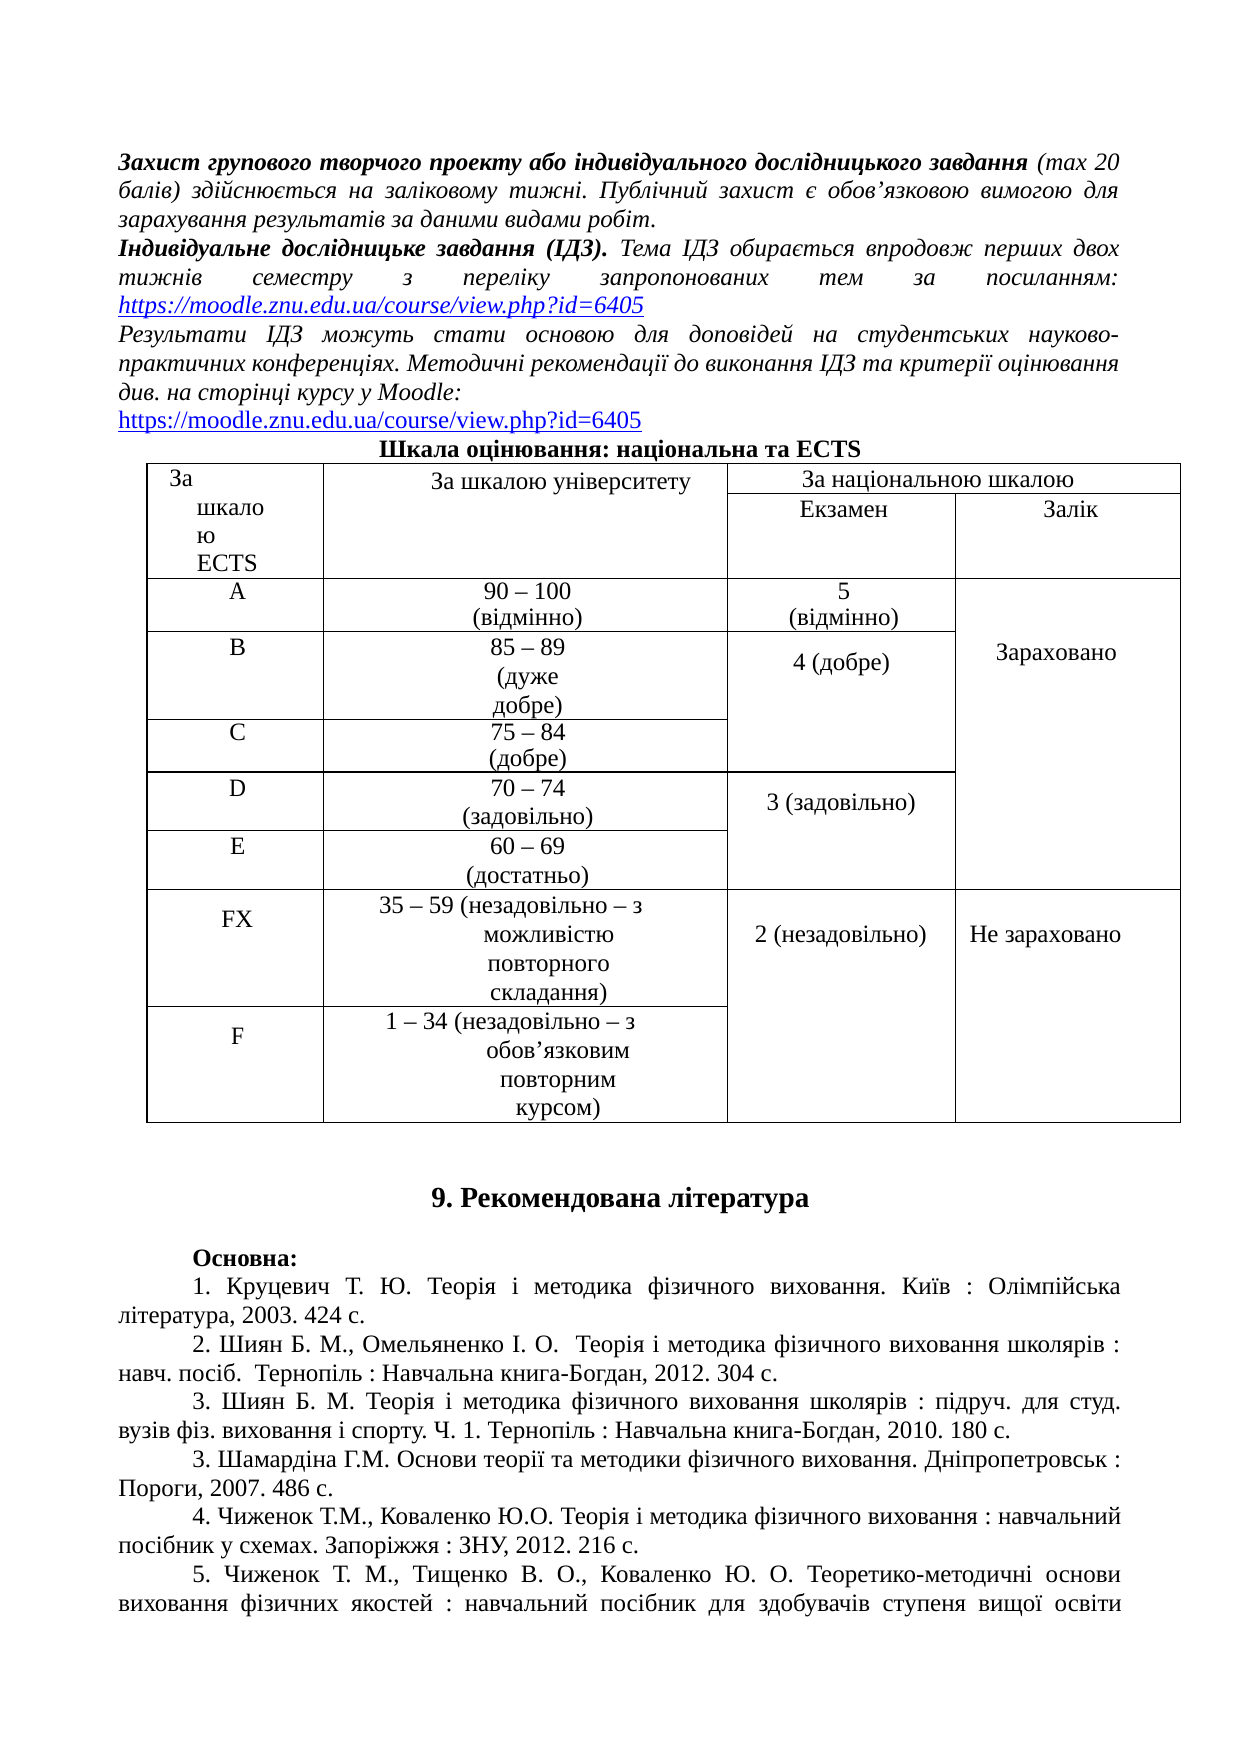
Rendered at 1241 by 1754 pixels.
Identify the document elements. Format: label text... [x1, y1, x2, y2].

table_cell Зараховано [956, 579, 1180, 889]
table_cell Залік [956, 494, 1180, 577]
table_cell 85 – 89 (дуже добре) [324, 632, 727, 718]
text Шкала оцінювання: національна та ECTS [118, 434, 1122, 463]
text https://moodle.znu.edu.ua/course/view.php?id=6405 [118, 406, 1122, 434]
text Захист групового творчого проекту або індивідуального дослідницького завдання (max 20 балів) здійснюється на заліковому тижні. Публічний захист є обов’язковою вимогою для зарахування результатів за даними видами робіт. [118, 147, 1122, 233]
table_cell 4 (добре) [728, 632, 955, 771]
table_cell C [148, 720, 323, 771]
text 5. Чиженок Т. М., Тищенко В. О., Коваленко Ю. О. Теоретико-методичні основи виховання фізичних якостей : навчальний посібник для здобувачів ступеня вищої освіти [118, 1559, 1122, 1616]
text Результати ІДЗ можуть стати основою для доповідей на студентських науково-практичних конференціях. Методичні рекомендації до виконання ІДЗ та критерії оцінювання див. на сторінці курсу у Moodle: [118, 319, 1122, 406]
text 3. Шиян Б. М. Теорія і методика фізичного виховання школярів : підруч. для студ. вузів фіз. виховання і спорту. Ч. 1. Тернопіль : Навчальна книга-Богдан, 2010. 180 с. [118, 1386, 1122, 1444]
table_cell 1 – 34 (незадовільно – з обов’язковим повторним курсом) [324, 1007, 727, 1122]
table_cell Не зараховано [956, 890, 1180, 1122]
table_header За шкалою університету [324, 464, 727, 577]
table_header За шкалою ECTS [148, 464, 323, 577]
text 1. Круцевич Т. Ю. Теорія і методика фізичного виховання. Київ : Олімпійська література, 2003. 424 с. [118, 1271, 1122, 1329]
text 3. Шамардіна Г.М. Основи теорії та методики фізичного виховання. Дніпропетровськ : Пороги, 2007. 486 с. [118, 1444, 1122, 1501]
table_cell 70 – 74 (задовільно) [324, 773, 727, 830]
table_cell 60 – 69 (достатньо) [324, 831, 727, 889]
table_cell B [148, 632, 323, 718]
table_cell 90 – 100 (відмінно) [324, 579, 727, 631]
table_header За національною шкалою [728, 464, 1180, 493]
table_cell D [148, 773, 323, 830]
table_cell 5 (відмінно) [728, 579, 955, 631]
table_cell 35 – 59 (незадовільно – з можливістю повторного складання) [324, 890, 727, 1006]
table_cell F [148, 1007, 323, 1122]
table_cell 2 (незадовільно) [728, 890, 955, 1122]
table_cell FX [148, 890, 323, 1006]
table_cell 75 – 84 (добре) [324, 720, 727, 771]
table_cell 3 (задовільно) [728, 773, 955, 889]
table_cell A [148, 579, 323, 631]
text 4. Чиженок Т.М., Коваленко Ю.О. Теорія і методика фізичного виховання : навчальний посібник у схемах. Запоріжжя : ЗНУ, 2012. 216 с. [118, 1501, 1122, 1559]
table_cell E [148, 831, 323, 889]
text Основна: [118, 1243, 1122, 1271]
text 2. Шиян Б. М., Омельяненко І. О. Теорія і методика фізичного виховання школярів : навч. посіб. Тернопіль : Навчальна книга-Богдан, 2012. 304 с. [118, 1329, 1122, 1386]
text Індивідуальне дослідницьке завдання (ІДЗ). Тема ІДЗ обирається впродовж перших двох тижнів семестру з переліку запропонованих тем за посиланням: https://moodle.znu.edu.ua/course/view.php?id=6405 [118, 233, 1122, 319]
text 9. Рекомендована література [118, 1180, 1122, 1214]
table_cell Екзамен [728, 494, 955, 577]
